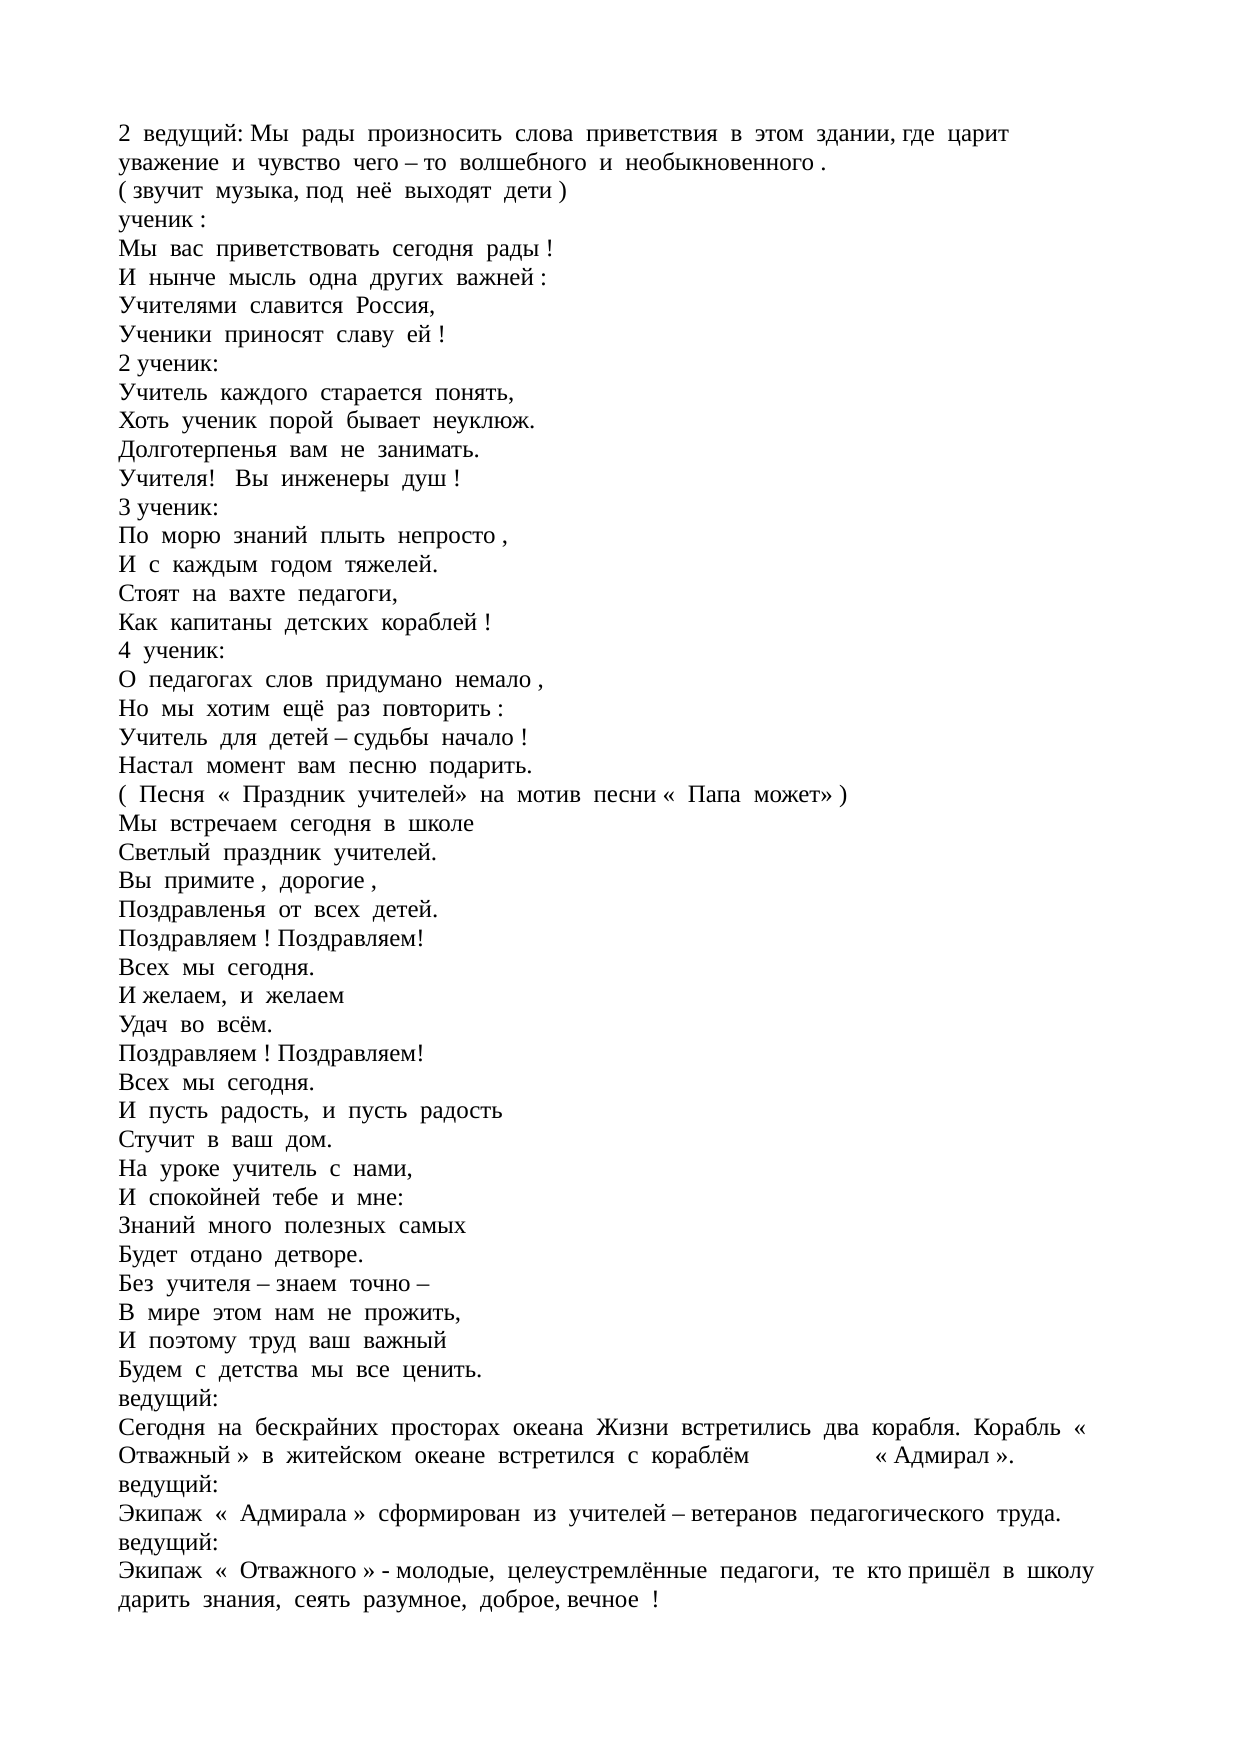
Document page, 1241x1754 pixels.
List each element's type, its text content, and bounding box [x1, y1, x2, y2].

text Будет отдано детворе. [118, 1239, 1122, 1268]
text Удач во всём. [118, 1009, 1122, 1038]
text И спокойней тебе и мне: [118, 1182, 1122, 1211]
text По морю знаний плыть непросто , [118, 521, 1122, 549]
text В мире этом нам не прожить, [118, 1297, 1122, 1326]
text Светлый праздник учителей. [118, 837, 1122, 866]
text И с каждым годом тяжелей. [118, 549, 1122, 578]
text Поздравленья от всех детей. [118, 894, 1122, 923]
text И пусть радость, и пусть радость [118, 1096, 1122, 1124]
text Стучит в ваш дом. [118, 1124, 1122, 1153]
text На уроке учитель с нами, [118, 1153, 1122, 1182]
text ученик : [118, 204, 1122, 233]
text ведущий: [118, 1383, 1122, 1412]
text Будем с детства мы все ценить. [118, 1354, 1122, 1383]
text Стоят на вахте педагоги, [118, 578, 1122, 607]
text И нынче мысль одна других важней : [118, 262, 1122, 291]
text 2 ведущий: Мы рады произносить слова приветствия в этом здании, где царит уважение и чувство чего – то волшебного и необыкновенного . [118, 118, 1122, 176]
text 3 ученик: [118, 492, 1122, 521]
text Учителя! Вы инженеры душ ! [118, 463, 1122, 492]
text Долготерпенья вам не занимать. [118, 434, 1122, 463]
text 4 ученик: [118, 636, 1122, 664]
text Сегодня на бескрайних просторах океана Жизни встретились два корабля. Корабль « Отважный » в житейском океане встретился с кораблём « Адмирал ». [118, 1412, 1122, 1469]
text ( Песня « Праздник учителей» на мотив песни « Папа может» ) [118, 779, 1122, 808]
text Учитель каждого старается понять, [118, 377, 1122, 406]
text И поэтому труд ваш важный [118, 1326, 1122, 1354]
text Экипаж « Адмирала » сформирован из учителей – ветеранов педагогического труда. [118, 1498, 1122, 1527]
text ведущий: [118, 1527, 1122, 1556]
text Мы вас приветствовать сегодня рады ! [118, 233, 1122, 262]
text Мы встречаем сегодня в школе [118, 808, 1122, 837]
text Поздравляем ! Поздравляем! [118, 1038, 1122, 1067]
text И желаем, и желаем [118, 981, 1122, 1009]
text Всех мы сегодня. [118, 1067, 1122, 1096]
text Учитель для детей – судьбы начало ! [118, 722, 1122, 751]
text 2 ученик: [118, 348, 1122, 377]
text Экипаж « Отважного » - молодые, целеустремлённые педагоги, те кто пришёл в школу дарить знания, сеять разумное, доброе, вечное ! [118, 1556, 1122, 1613]
text ( звучит музыка, под неё выходят дети ) [118, 176, 1122, 204]
text Как капитаны детских кораблей ! [118, 607, 1122, 636]
text Хоть ученик порой бывает неуклюж. [118, 406, 1122, 434]
text Знаний много полезных самых [118, 1211, 1122, 1239]
text О педагогах слов придумано немало , [118, 664, 1122, 693]
text Вы примите , дорогие , [118, 866, 1122, 894]
text Всех мы сегодня. [118, 952, 1122, 981]
text ведущий: [118, 1469, 1122, 1498]
text Но мы хотим ещё раз повторить : [118, 693, 1122, 722]
text Настал момент вам песню подарить. [118, 751, 1122, 779]
text Учителями славится Россия, [118, 291, 1122, 319]
text Поздравляем ! Поздравляем! [118, 923, 1122, 952]
text Ученики приносят славу ей ! [118, 319, 1122, 348]
text Без учителя – знаем точно – [118, 1268, 1122, 1297]
